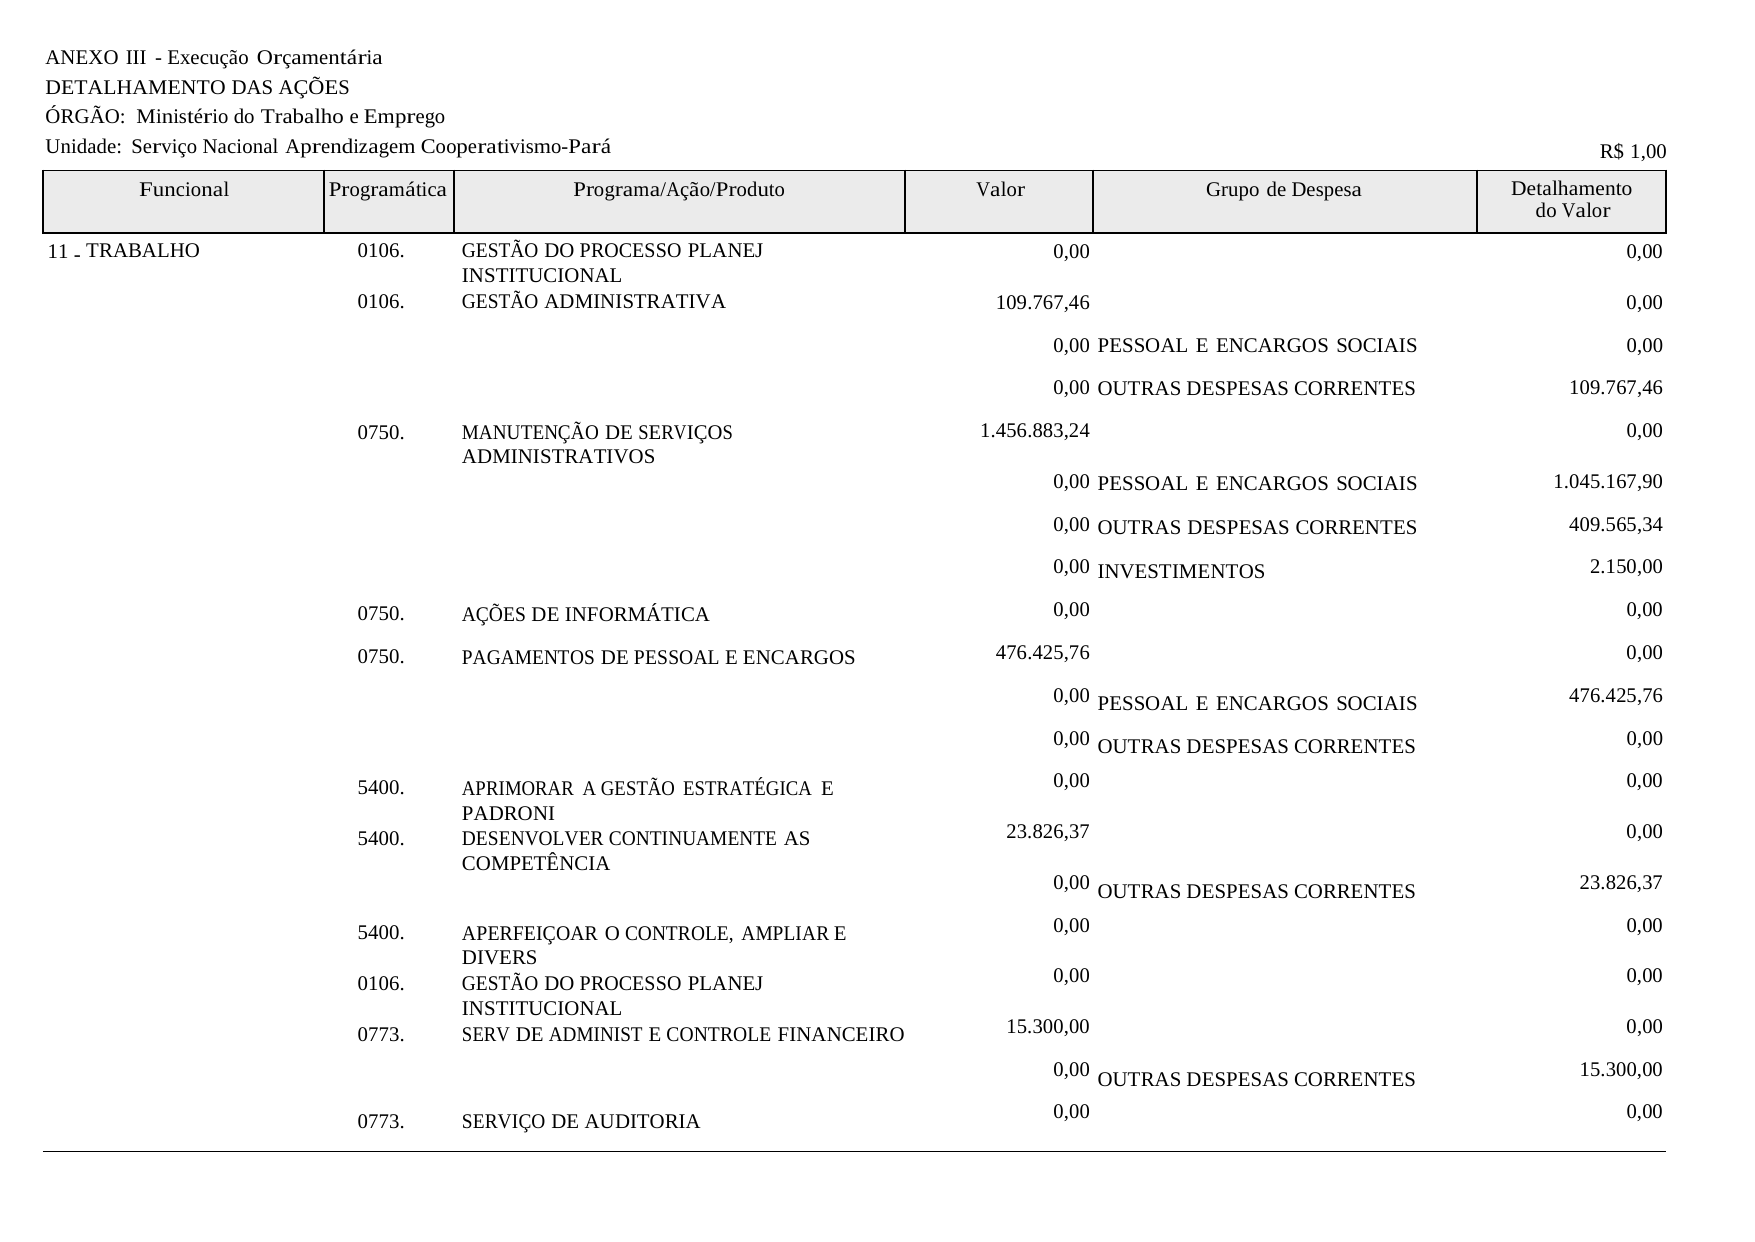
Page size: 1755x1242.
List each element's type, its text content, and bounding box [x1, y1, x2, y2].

table_cell GESTÃO DO PROCESSO PLANEJ INSTITUCIONAL GESTÃO ADMINISTRATIVA MANUTENÇÃO DE SERVIÇOS ADMINISTRATIVOS AÇÕES DE INFORMÁTICA PAGAMENTOS DE PESSOAL E ENCARGOS APRIMORAR A GESTÃO ESTRATÉGICA E PADRONI DESENVOLVER CONTINUAMENTE AS COMPETÊNCIA APERFEIÇOAR O CONTROLE, AMPLIAR E DIVERS GESTÃO DO PROCESSO PLANEJ INSTITUCIONAL SERV DE ADMINIST E CONTROLE FINANCEIRO SERVIÇO DE AUDITORIA [454, 234, 905, 1151]
table_cell 11 - TRABALHO [43, 234, 324, 1151]
table_cell 0,00 109.767,46 0,00 0,00 1.456.883,24 0,00 0,00 0,00 0,00 476.425,76 0,00 0,00 0,00 23.826,37 0,00 0,00 0,00 15.300,00 0,00 0,00 [905, 234, 1093, 1151]
table_header Detalhamento do Valor [1478, 171, 1665, 232]
table_cell PESSOAL E ENCARGOS SOCIAIS OUTRAS DESPESAS CORRENTES PESSOAL E ENCARGOS SOCIAIS OUTRAS DESPESAS CORRENTES INVESTIMENTOS PESSOAL E ENCARGOS SOCIAIS OUTRAS DESPESAS CORRENTES OUTRAS DESPESAS CORRENTES OUTRAS DESPESAS CORRENTES [1093, 234, 1477, 1151]
table_cell 0,00 0,00 0,00 109.767,46 0,00 1.045.167,90 409.565,34 2.150,00 0,00 0,00 476.425,76 0,00 0,00 0,00 23.826,37 0,00 0,00 0,00 15.300,00 0,00 [1477, 234, 1666, 1151]
table_header Valor [906, 171, 1092, 232]
table_header Grupo de Despesa [1094, 171, 1476, 232]
table_header Funcional [44, 171, 323, 232]
table_header Programática [325, 171, 453, 232]
table_header Programa/Ação/Produto [455, 171, 904, 232]
table_cell 0106. 0106. 0750. 0750. 0750. 5400. 5400. 5400. 0106. 0773. 0773. [324, 234, 454, 1151]
